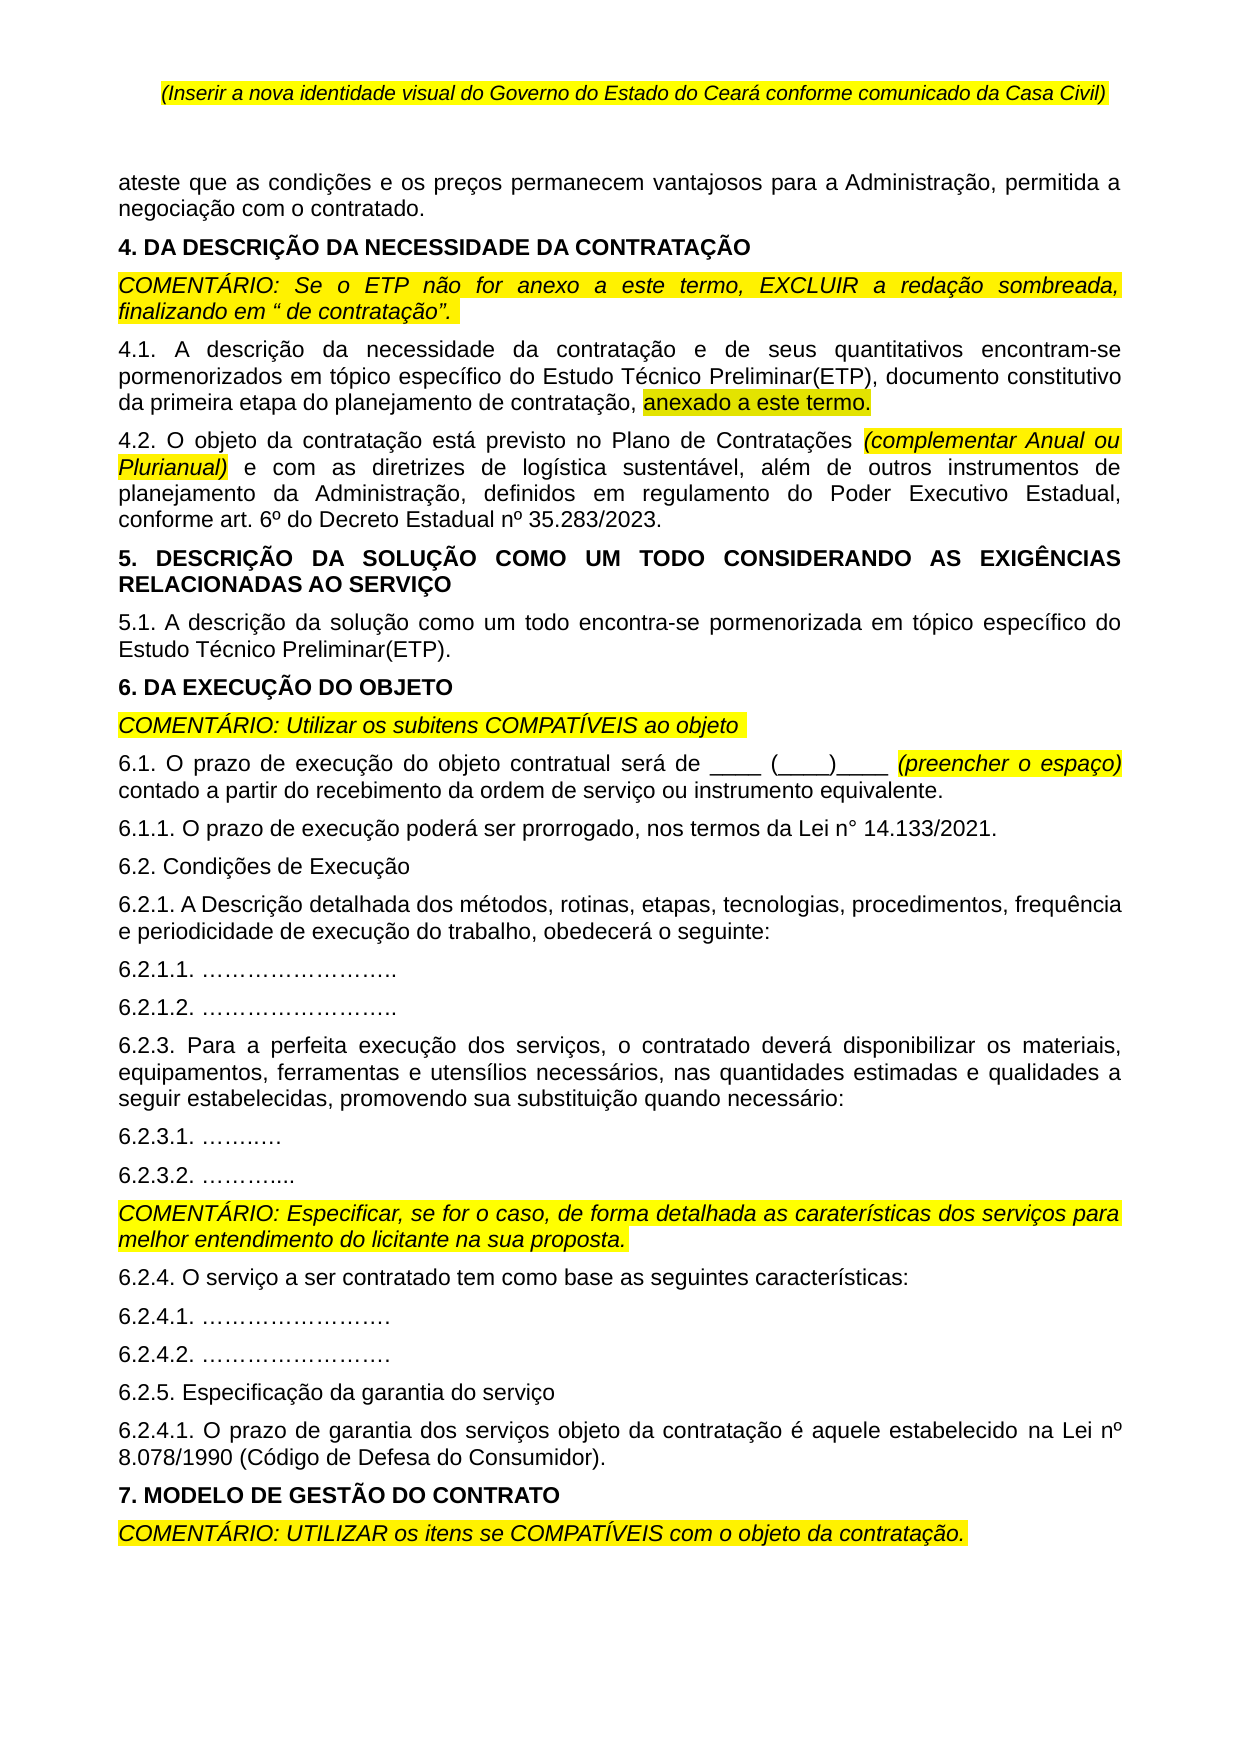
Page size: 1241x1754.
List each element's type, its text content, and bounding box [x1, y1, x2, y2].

text COMENTÁRIO: UTILIZAR os itens se COMPATÍVEIS com o objeto da contratação. [118, 1520, 1122, 1546]
text 6.2.4.1. O prazo de garantia dos serviços objeto da contratação é aquele estabelecido na Lei nº 8.078/1990 (Código de Defesa do Consumidor). [118, 1417, 1122, 1470]
text 6.2.4.1. ……………………. [118, 1303, 1122, 1329]
text 5.1. A descrição da solução como um todo encontra-se pormenorizada em tópico específico do Estudo Técnico Preliminar(ETP). [118, 609, 1122, 662]
text 6.2.1. A Descrição detalhada dos métodos, rotinas, etapas, tecnologias, procedimentos, frequência e periodicidade de execução do trabalho, obedecerá o seguinte: [118, 891, 1122, 944]
text 6. DA EXECUÇÃO DO OBJETO [118, 674, 1122, 700]
text 6.2.3.1. ……..… [118, 1123, 1122, 1150]
text 6.2.5. Especificação da garantia do serviço [118, 1379, 1122, 1405]
text 5. DESCRIÇÃO DA SOLUÇÃO COMO UM TODO CONSIDERANDO AS EXIGÊNCIAS RELACIONADAS AO SERVIÇO [118, 545, 1122, 597]
text 6.2.3.2. ……….... [118, 1162, 1122, 1188]
text 6.2.3. Para a perfeita execução dos serviços, o contratado deverá disponibilizar os materiais, equipamentos, ferramentas e utensílios necessários, nas quantidades estimadas e qualidades a seguir estabelecidas, promovendo sua substituição quando necessário: [118, 1032, 1122, 1111]
text 6.2.4.2. ……………………. [118, 1341, 1122, 1367]
text 6.1. O prazo de execução do objeto contratual será de ____ (____)____ (preencher o espaço) contado a partir do recebimento da ordem de serviço ou instrumento equivalente. [118, 750, 1122, 803]
text 4.2. O objeto da contratação está previsto no Plano de Contratações (complementar Anual ou Plurianual) e com as diretrizes de logística sustentável, além de outros instrumentos de planejamento da Administração, definidos em regulamento do Poder Executivo Estadual, conforme art. 6º do Decreto Estadual nº 35.283/2023. [118, 427, 1122, 533]
text COMENTÁRIO: Especificar, se for o caso, de forma detalhada as caraterísticas dos serviços para melhor entendimento do licitante na sua proposta. [118, 1200, 1122, 1252]
text 6.2.1.2. …………………….. [118, 994, 1122, 1021]
text COMENTÁRIO: Utilizar os subitens COMPATÍVEIS ao objeto [118, 712, 1122, 738]
text 6.1.1. O prazo de execução poderá ser prorrogado, nos termos da Lei n° 14.133/2021. [118, 815, 1122, 841]
text 6.2.4. O serviço a ser contratado tem como base as seguintes características: [118, 1264, 1122, 1291]
text 4.1. A descrição da necessidade da contratação e de seus quantitativos encontram-se pormenorizados em tópico específico do Estudo Técnico Preliminar(ETP), documento constitutivo da primeira etapa do planejamento de contratação, anexado a este termo. [118, 336, 1122, 416]
text ateste que as condições e os preços permanecem vantajosos para a Administração, permitida a negociação com o contratado. [118, 169, 1122, 222]
text 6.2.1.1. …………………….. [118, 956, 1122, 982]
text 7. MODELO DE GESTÃO DO CONTRATO [118, 1482, 1122, 1508]
text COMENTÁRIO: Se o ETP não for anexo a este termo, EXCLUIR a redação sombreada, finalizando em “ de contratação”. [118, 272, 1122, 324]
text 4. DA DESCRIÇÃO DA NECESSIDADE DA CONTRATAÇÃO [118, 234, 1122, 260]
text 6.2. Condições de Execução [118, 853, 1122, 879]
